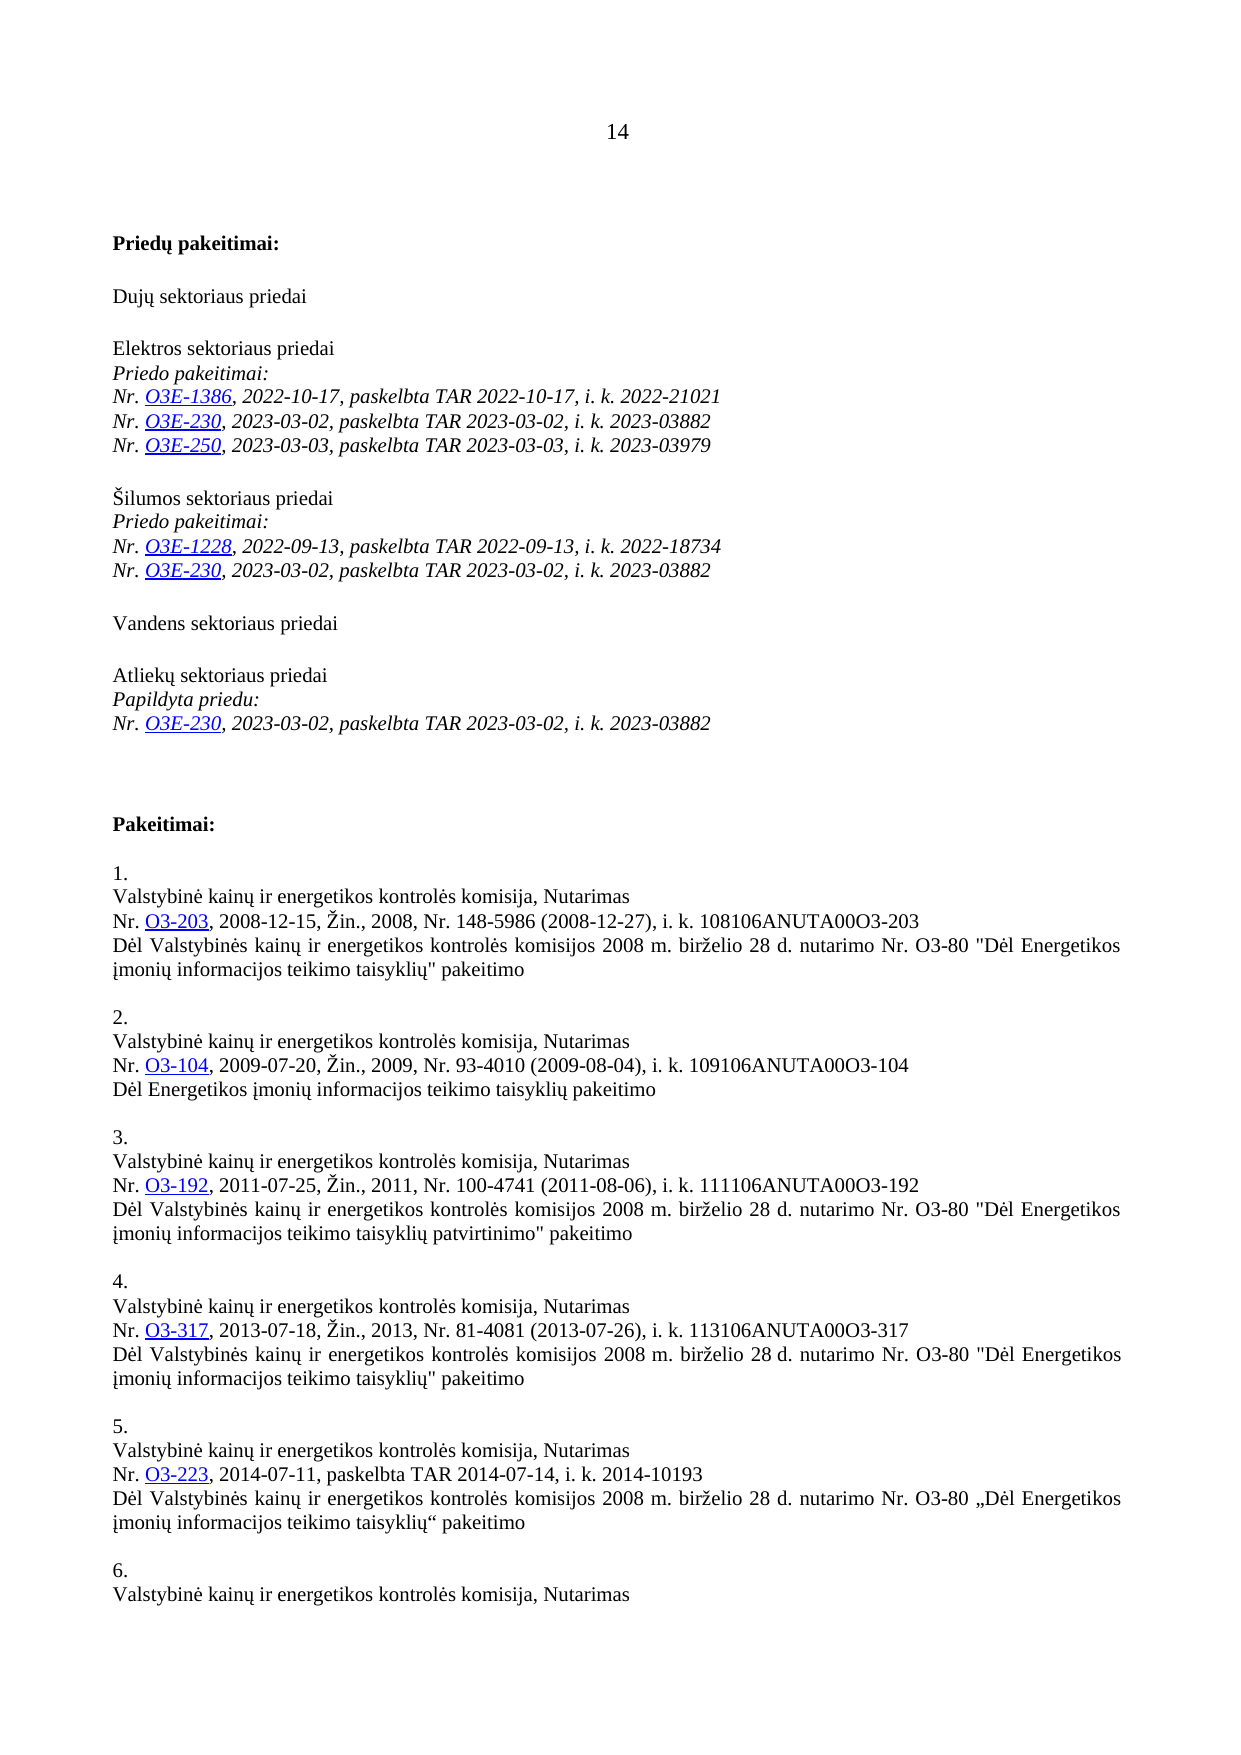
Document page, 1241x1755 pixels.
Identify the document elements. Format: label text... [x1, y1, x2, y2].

text Valstybinė kainų ir energetikos kontrolės komisija, Nutarimas [112, 1029, 1122, 1053]
text Dėl Valstybinės kainų ir energetikos kontrolės komisijos 2008 m. birželio 28 d. nutarimo Nr. O3-80 "Dėl Energetikos įmonių informacijos teikimo taisyklių" pakeitimo [112, 1342, 1122, 1390]
text 4. [112, 1269, 1122, 1293]
text 6. [112, 1558, 1122, 1582]
text Dėl Valstybinės kainų ir energetikos kontrolės komisijos 2008 m. birželio 28 d. nutarimo Nr. O3-80 "Dėl Energetikos įmonių informacijos teikimo taisyklių patvirtinimo" pakeitimo [112, 1197, 1122, 1245]
text Valstybinė kainų ir energetikos kontrolės komisija, Nutarimas [112, 1293, 1122, 1318]
text Nr. O3-223, 2014-07-11, paskelbta TAR 2014-07-14, i. k. 2014-10193 [112, 1462, 1122, 1486]
text 1. [112, 860, 1122, 884]
text Atliekų sektoriaus priedai [112, 663, 1122, 687]
text Nr. O3-203, 2008-12-15, Žin., 2008, Nr. 148-5986 (2008-12-27), i. k. 108106ANUTA00O3-203 [112, 908, 1122, 933]
text Valstybinė kainų ir energetikos kontrolės komisija, Nutarimas [112, 1582, 1122, 1606]
text Dujų sektoriaus priedai [112, 283, 1122, 308]
text Nr. O3E-1228, 2022-09-13, paskelbta TAR 2022-09-13, i. k. 2022-18734 [112, 533, 1122, 558]
text Nr. O3E-230, 2023-03-02, paskelbta TAR 2023-03-02, i. k. 2023-03882 [112, 711, 1122, 735]
text 2. [112, 1005, 1122, 1029]
text Vandens sektoriaus priedai [112, 610, 1122, 634]
text Valstybinė kainų ir energetikos kontrolės komisija, Nutarimas [112, 1438, 1122, 1462]
text Valstybinė kainų ir energetikos kontrolės komisija, Nutarimas [112, 1149, 1122, 1173]
text Šilumos sektoriaus priedai [112, 485, 1122, 509]
text Pakeitimai: [112, 812, 1122, 836]
text Priedų pakeitimai: [112, 231, 1122, 255]
text Nr. O3-192, 2011-07-25, Žin., 2011, Nr. 100-4741 (2011-08-06), i. k. 111106ANUTA00O3-192 [112, 1173, 1122, 1197]
text Nr. O3E-230, 2023-03-02, paskelbta TAR 2023-03-02, i. k. 2023-03882 [112, 558, 1122, 582]
text Nr. O3-317, 2013-07-18, Žin., 2013, Nr. 81-4081 (2013-07-26), i. k. 113106ANUTA00O3-317 [112, 1318, 1122, 1342]
text Valstybinė kainų ir energetikos kontrolės komisija, Nutarimas [112, 884, 1122, 908]
text Nr. O3E-230, 2023-03-02, paskelbta TAR 2023-03-02, i. k. 2023-03882 [112, 408, 1122, 433]
text Elektros sektoriaus priedai [112, 336, 1122, 360]
text Dėl Valstybinės kainų ir energetikos kontrolės komisijos 2008 m. birželio 28 d. nutarimo Nr. O3-80 „Dėl Energetikos įmonių informacijos teikimo taisyklių“ pakeitimo [112, 1486, 1122, 1534]
text Dėl Valstybinės kainų ir energetikos kontrolės komisijos 2008 m. birželio 28 d. nutarimo Nr. O3-80 "Dėl Energetikos įmonių informacijos teikimo taisyklių" pakeitimo [112, 933, 1122, 981]
text 3. [112, 1125, 1122, 1149]
text Nr. O3E-1386, 2022-10-17, paskelbta TAR 2022-10-17, i. k. 2022-21021 [112, 384, 1122, 408]
text Papildyta priedu: [112, 687, 1122, 711]
text Priedo pakeitimai: [112, 360, 1122, 384]
text 5. [112, 1414, 1122, 1438]
text Dėl Energetikos įmonių informacijos teikimo taisyklių pakeitimo [112, 1077, 1122, 1101]
text Nr. O3-104, 2009-07-20, Žin., 2009, Nr. 93-4010 (2009-08-04), i. k. 109106ANUTA00O3-104 [112, 1053, 1122, 1077]
text Priedo pakeitimai: [112, 509, 1122, 533]
text Nr. O3E-250, 2023-03-03, paskelbta TAR 2023-03-03, i. k. 2023-03979 [112, 433, 1122, 457]
